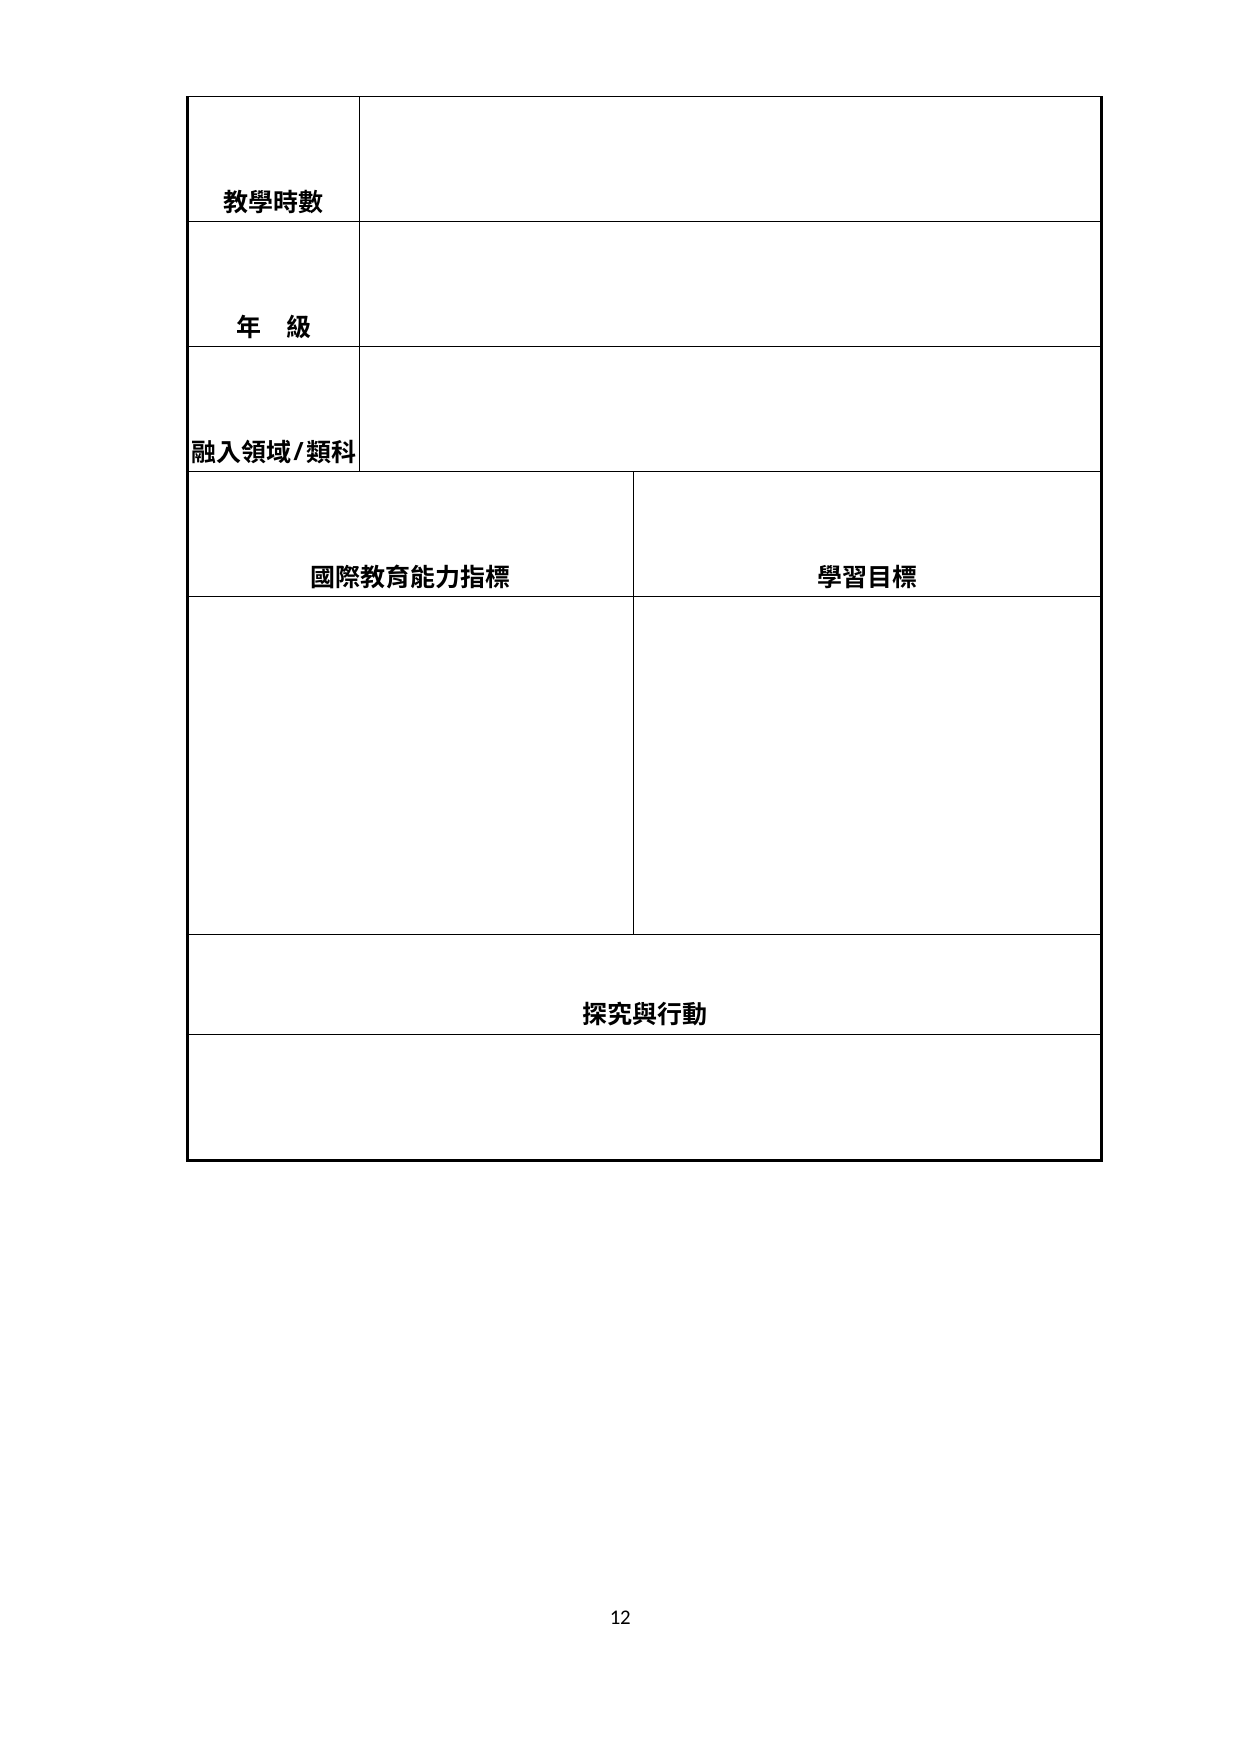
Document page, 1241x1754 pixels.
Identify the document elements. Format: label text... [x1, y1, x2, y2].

table_cell [360, 347, 1100, 471]
table_cell [634, 597, 1100, 934]
table_cell 探究與行動 [189, 935, 1100, 1034]
table_cell 學習目標 [634, 472, 1100, 596]
table_cell 國際教育能力指標 [189, 472, 633, 596]
table_cell 融入領域/類科 [189, 347, 359, 471]
table_cell [360, 222, 1100, 346]
table_cell 教學時數 [189, 97, 359, 221]
table_cell [189, 597, 633, 934]
table_cell [360, 97, 1100, 221]
table_cell 年 級 [189, 222, 359, 346]
table_cell [189, 1035, 1100, 1159]
